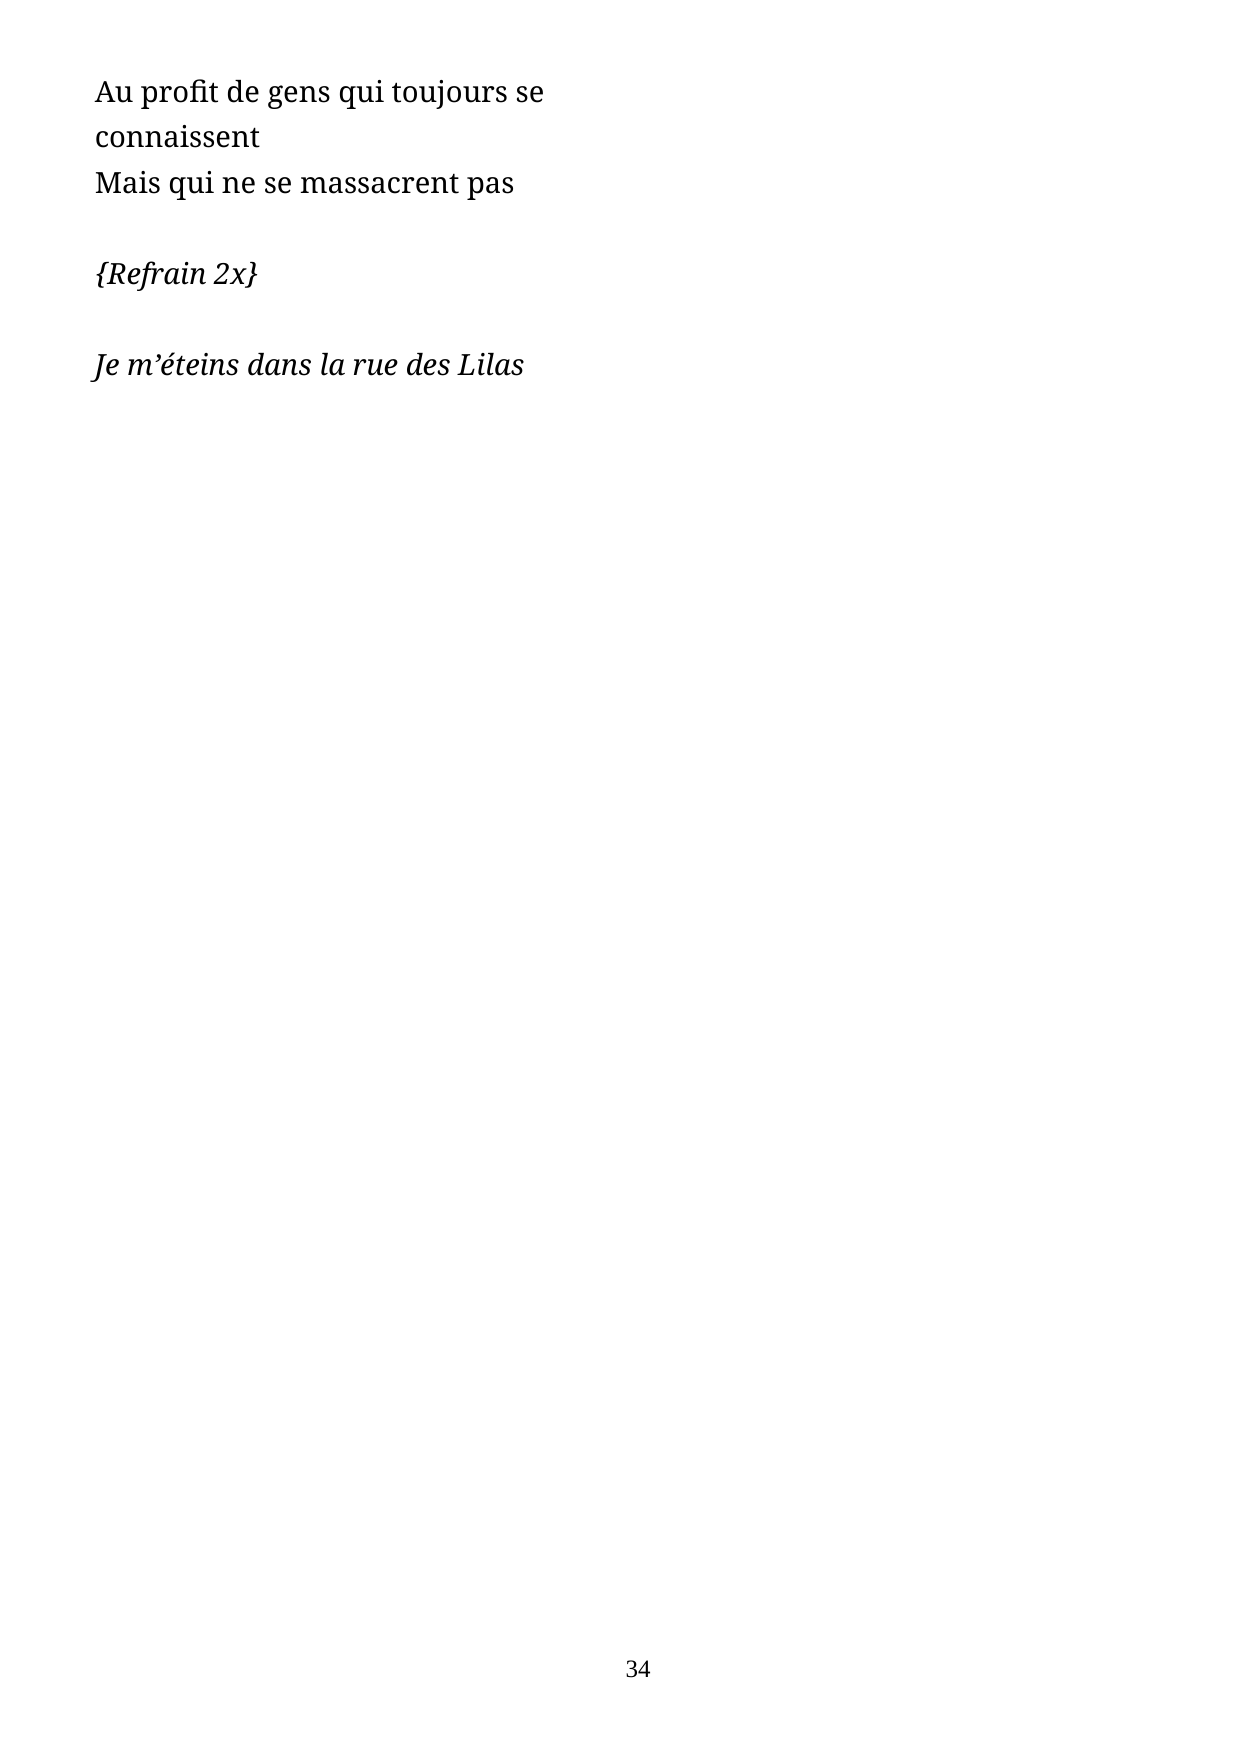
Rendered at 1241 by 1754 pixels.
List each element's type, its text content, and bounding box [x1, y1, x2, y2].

text Mais qui ne se massacrent pas [94, 162, 617, 202]
text {Refrain 2x} [94, 253, 617, 293]
text Au proﬁt de gens qui toujours se connaissent [94, 71, 617, 156]
text Je m’éteins dans la rue des Lilas [94, 344, 617, 384]
